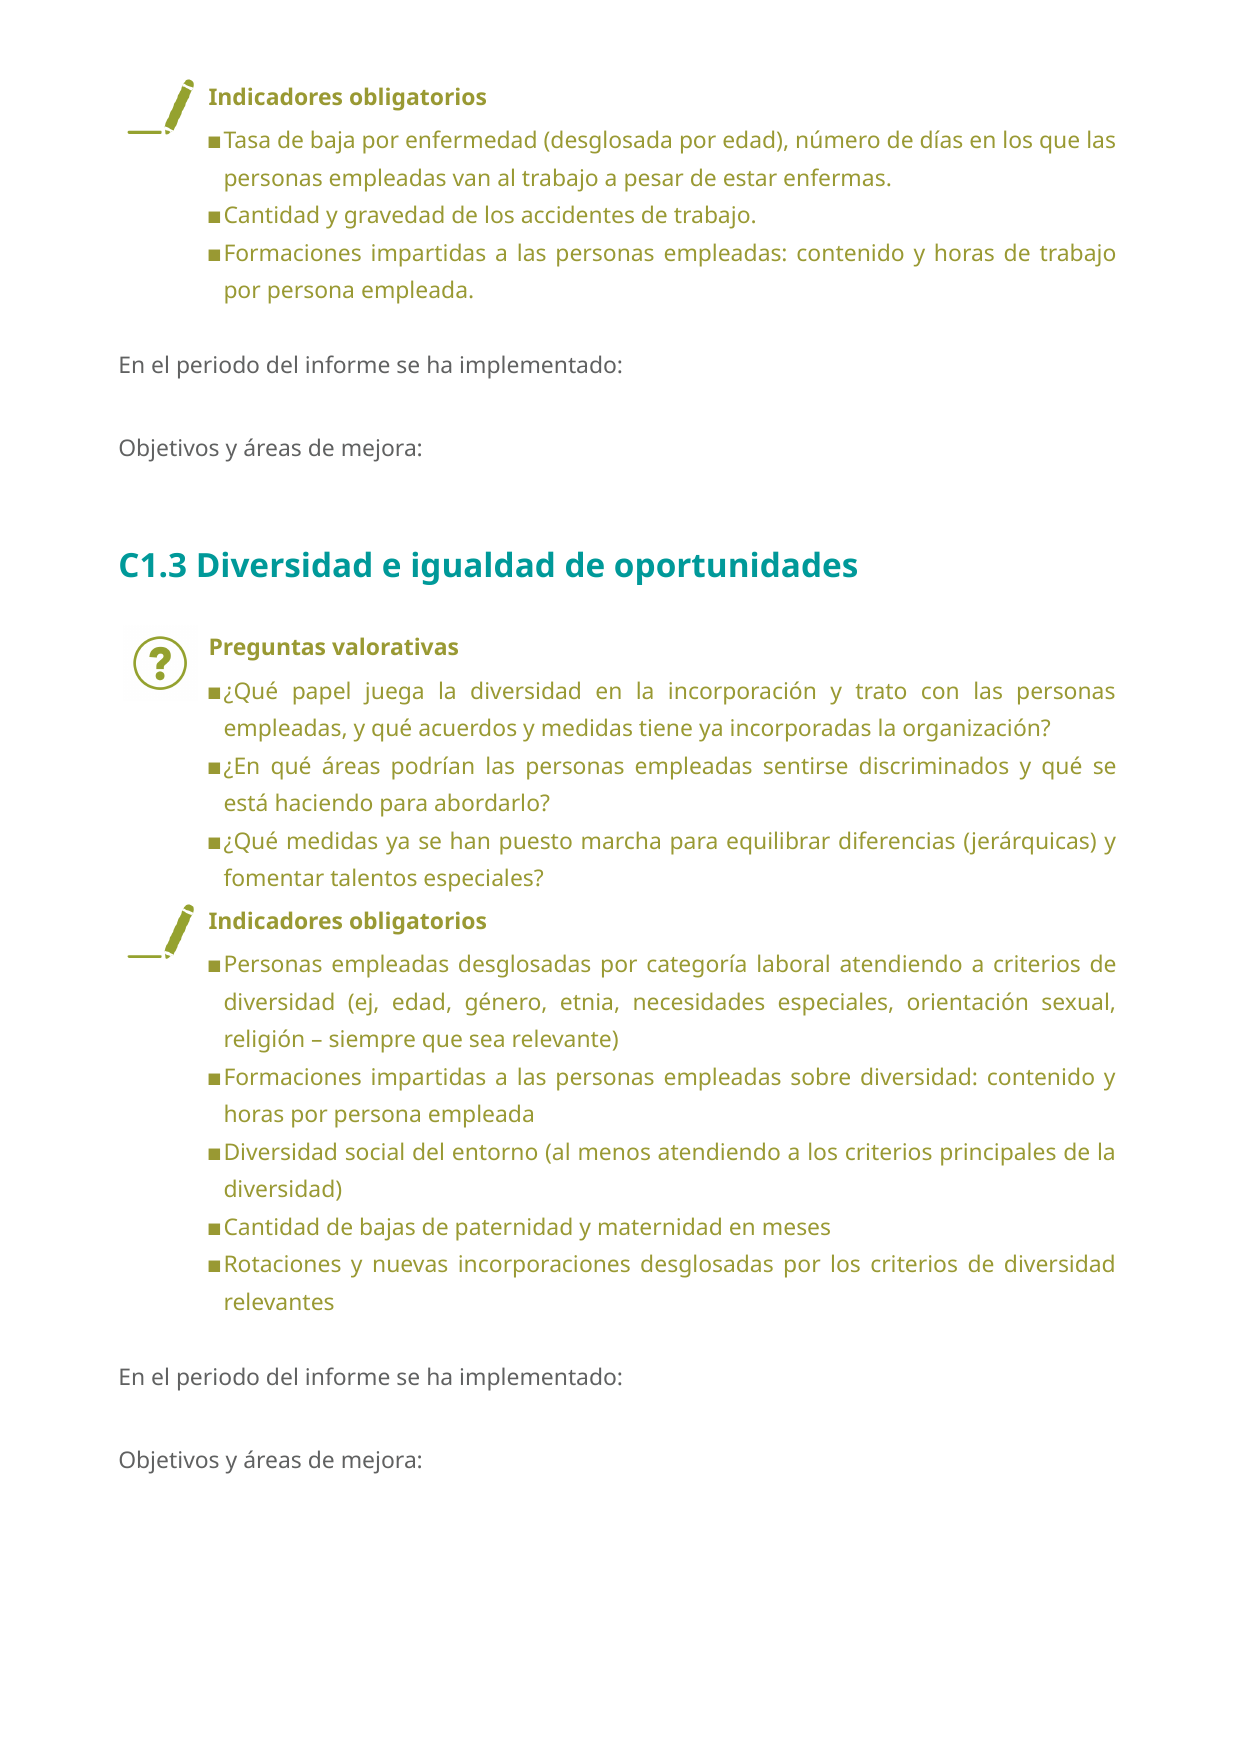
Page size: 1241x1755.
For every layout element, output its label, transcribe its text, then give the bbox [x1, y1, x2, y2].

picture [123, 899, 197, 963]
picture [122, 625, 198, 701]
table_cell Indicadores obligatorios Tasa de baja por enfermedad (desglosada por edad), número de días en los que las personas empleadas van al trabajo a pesar de estar enfermas. Cantidad y gravedad de los accidentes de trabajo. Formaciones impartidas a las personas empleadas: contenido y horas de trabajo por persona empleada. [203, 75, 1123, 311]
subtitle C1.3 Diversidad e igualdad de oportunidades [118, 541, 1122, 600]
table_cell [197, 75, 202, 138]
table_header [118, 625, 202, 899]
table_header Preguntas valorativas ¿Qué papel juega la diversidad en la incorporación y trato con las personas empleadas, y qué acuerdos y medidas tiene ya incorporadas la organización? ¿En qué áreas podrían las personas empleadas sentirse discriminados y qué se está haciendo para abordarlo? ¿Qué medidas ya se han puesto marcha para equilibrar diferencias (jerárquicas) y fomentar talentos especiales? [203, 625, 1123, 899]
table_cell [118, 899, 202, 1323]
text Objetivos y áreas de mejora: [118, 432, 1122, 471]
text En el periodo del informe se ha implementado: [118, 1360, 1122, 1399]
text En el periodo del informe se ha implementado: [118, 349, 1122, 387]
table_cell Indicadores obligatorios Personas empleadas desglosadas por categoría laboral atendiendo a criterios de diversidad (ej, edad, género, etnia, necesidades especiales, orientación sexual, religión – siempre que sea relevante) Formaciones impartidas a las personas empleadas sobre diversidad: contenido y horas por persona empleada Diversidad social del entorno (al menos atendiendo a los criterios principales de la diversidad) Cantidad de bajas de paternidad y maternidad en meses Rotaciones y nuevas incorporaciones desglosadas por los criterios de diversidad relevantes [203, 899, 1123, 1323]
table_cell [118, 75, 123, 138]
picture [123, 75, 197, 139]
text Objetivos y áreas de mejora: [118, 1444, 1122, 1482]
table_cell [118, 139, 202, 311]
